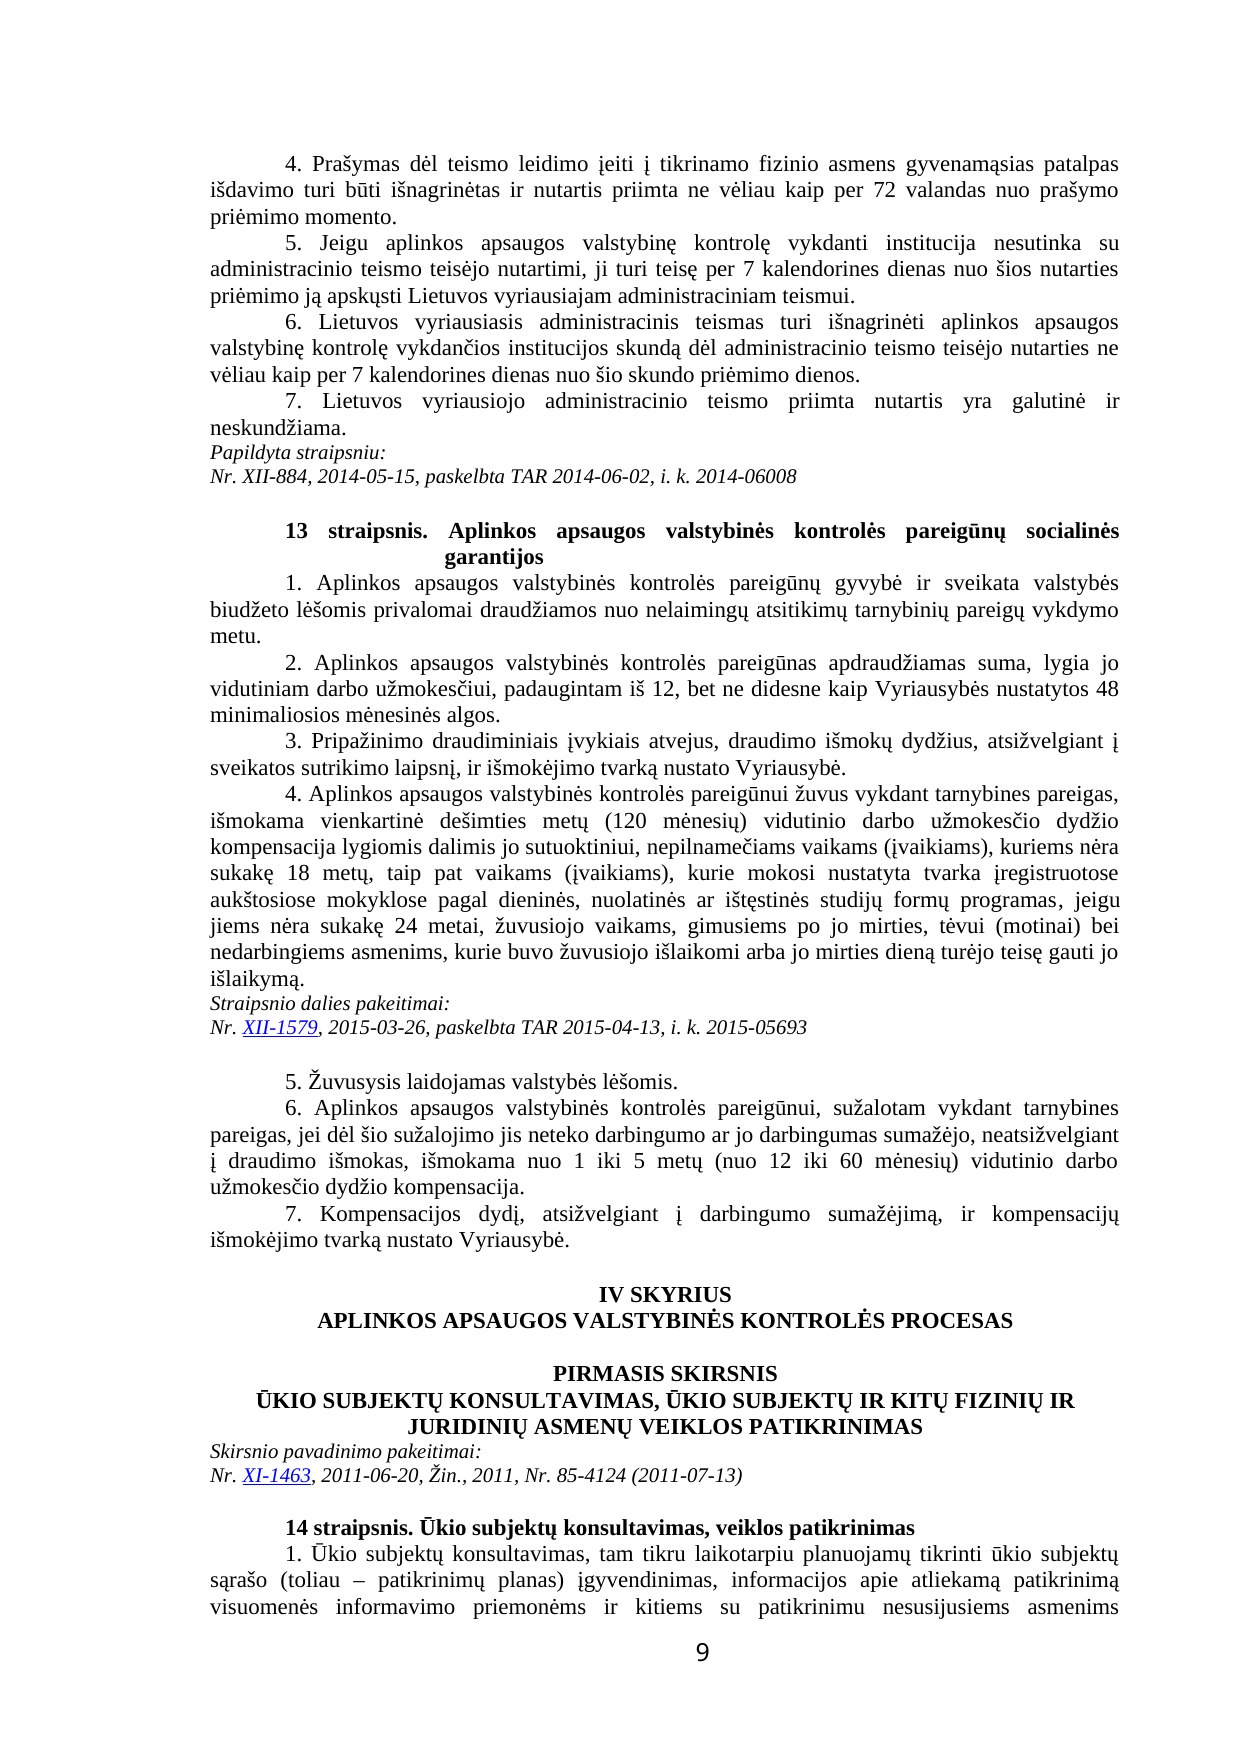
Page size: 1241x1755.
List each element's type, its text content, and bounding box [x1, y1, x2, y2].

text 3. Pripažinimo draudiminiais įvykiais atvejus, draudimo išmokų dydžius, atsižvelgiant į sveikatos sutrikimo laipsnį, ir išmokėjimo tvarką nustato Vyriausybė. [210, 728, 1120, 780]
text Skirsnio pavadinimo pakeitimai: [210, 1439, 1120, 1463]
text 2. Aplinkos apsaugos valstybinės kontrolės pareigūnas apdraudžiamas suma, lygia jo vidutiniam darbo užmokesčiui, padaugintam iš 12, bet ne didesne kaip Vyriausybės nustatytos 48 minimaliosios mėnesinės algos. [210, 648, 1120, 728]
text ŪKIO SUBJEKTŲ KONSULTAVIMAS, ŪKIO SUBJEKTŲ IR KITŲ FIZINIŲ IR JURIDINIŲ ASMENŲ VEIKLOS PATIKRINIMAS [210, 1387, 1120, 1439]
text 1. Aplinkos apsaugos valstybinės kontrolės pareigūnų gyvybė ir sveikata valstybės biudžeto lėšomis privalomai draudžiamos nuo nelaimingų atsitikimų tarnybinių pareigų vykdymo metu. [210, 569, 1120, 648]
text Straipsnio dalies pakeitimai: [210, 991, 1120, 1015]
text 13 straipsnis. Aplinkos apsaugos valstybinės kontrolės pareigūnų socialinės garantijos [285, 517, 1120, 569]
text 14 straipsnis. Ūkio subjektų konsultavimas, veiklos patikrinimas [210, 1514, 1120, 1540]
text 5. Jeigu aplinkos apsaugos valstybinę kontrolę vykdanti institucija nesutinka su administracinio teismo teisėjo nutartimi, ji turi teisę per 7 kalendorines dienas nuo šios nutarties priėmimo ją apskųsti Lietuvos vyriausiajam administraciniam teismui. [210, 229, 1120, 308]
text Papildyta straipsniu: [210, 440, 1120, 464]
text 5. Žuvusysis laidojamas valstybės lėšomis. [210, 1068, 1120, 1094]
text 6. Lietuvos vyriausiasis administracinis teismas turi išnagrinėti aplinkos apsaugos valstybinę kontrolę vykdančios institucijos skundą dėl administracinio teismo teisėjo nutarties ne vėliau kaip per 7 kalendorines dienas nuo šio skundo priėmimo dienos. [210, 308, 1120, 387]
text Nr. XI-1463, 2011-06-20, Žin., 2011, Nr. 85-4124 (2011-07-13) [210, 1463, 1120, 1487]
text APLINKOS APSAUGOS VALSTYBINĖS KONTROLĖS PROCESAS [210, 1308, 1120, 1334]
text PIRMASIS SKIRSNIS [210, 1360, 1120, 1387]
text 7. Lietuvos vyriausiojo administracinio teismo priimta nutartis yra galutinė ir neskundžiama. [210, 387, 1120, 440]
text 4. Aplinkos apsaugos valstybinės kontrolės pareigūnui žuvus vykdant tarnybines pareigas, išmokama vienkartinė dešimties metų (120 mėnesių) vidutinio darbo užmokesčio dydžio kompensacija lygiomis dalimis jo sutuoktiniui, nepilnamečiams vaikams (įvaikiams), kuriems nėra sukakę 18 metų, taip pat vaikams (įvaikiams), kurie mokosi nustatyta tvarka įregistruotose aukštosiose mokyklose pagal dieninės, nuolatinės ar ištęstinės studijų formų programas, jeigu jiems nėra sukakę 24 metai, žuvusiojo vaikams, gimusiems po jo mirties, tėvui (motinai) bei nedarbingiems asmenims, kurie buvo žuvusiojo išlaikomi arba jo mirties dieną turėjo teisę gauti jo išlaikymą. [210, 780, 1120, 991]
text 7. Kompensacijos dydį, atsižvelgiant į darbingumo sumažėjimą, ir kompensacijų išmokėjimo tvarką nustato Vyriausybė. [210, 1200, 1120, 1252]
text 4. Prašymas dėl teismo leidimo įeiti į tikrinamo fizinio asmens gyvenamąsias patalpas išdavimo turi būti išnagrinėtas ir nutartis priimta ne vėliau kaip per 72 valandas nuo prašymo priėmimo momento. [210, 150, 1120, 229]
text 1. Ūkio subjektų konsultavimas, tam tikru laikotarpiu planuojamų tikrinti ūkio subjektų sąrašo (toliau – patikrinimų planas) įgyvendinimas, informacijos apie atliekamą patikrinimą visuomenės informavimo priemonėms ir kitiems su patikrinimu nesusijusiems asmenims [210, 1540, 1120, 1619]
text 6. Aplinkos apsaugos valstybinės kontrolės pareigūnui, sužalotam vykdant tarnybines pareigas, jei dėl šio sužalojimo jis neteko darbingumo ar jo darbingumas sumažėjo, neatsižvelgiant į draudimo išmokas, išmokama nuo 1 iki 5 metų (nuo 12 iki 60 mėnesių) vidutinio darbo užmokesčio dydžio kompensacija. [210, 1094, 1120, 1200]
text Nr. XII-1579, 2015-03-26, paskelbta TAR 2015-04-13, i. k. 2015-05693 [210, 1015, 1120, 1039]
text Nr. XII-884, 2014-05-15, paskelbta TAR 2014-06-02, i. k. 2014-06008 [210, 464, 1120, 488]
text IV SKYRIUS [210, 1281, 1120, 1308]
